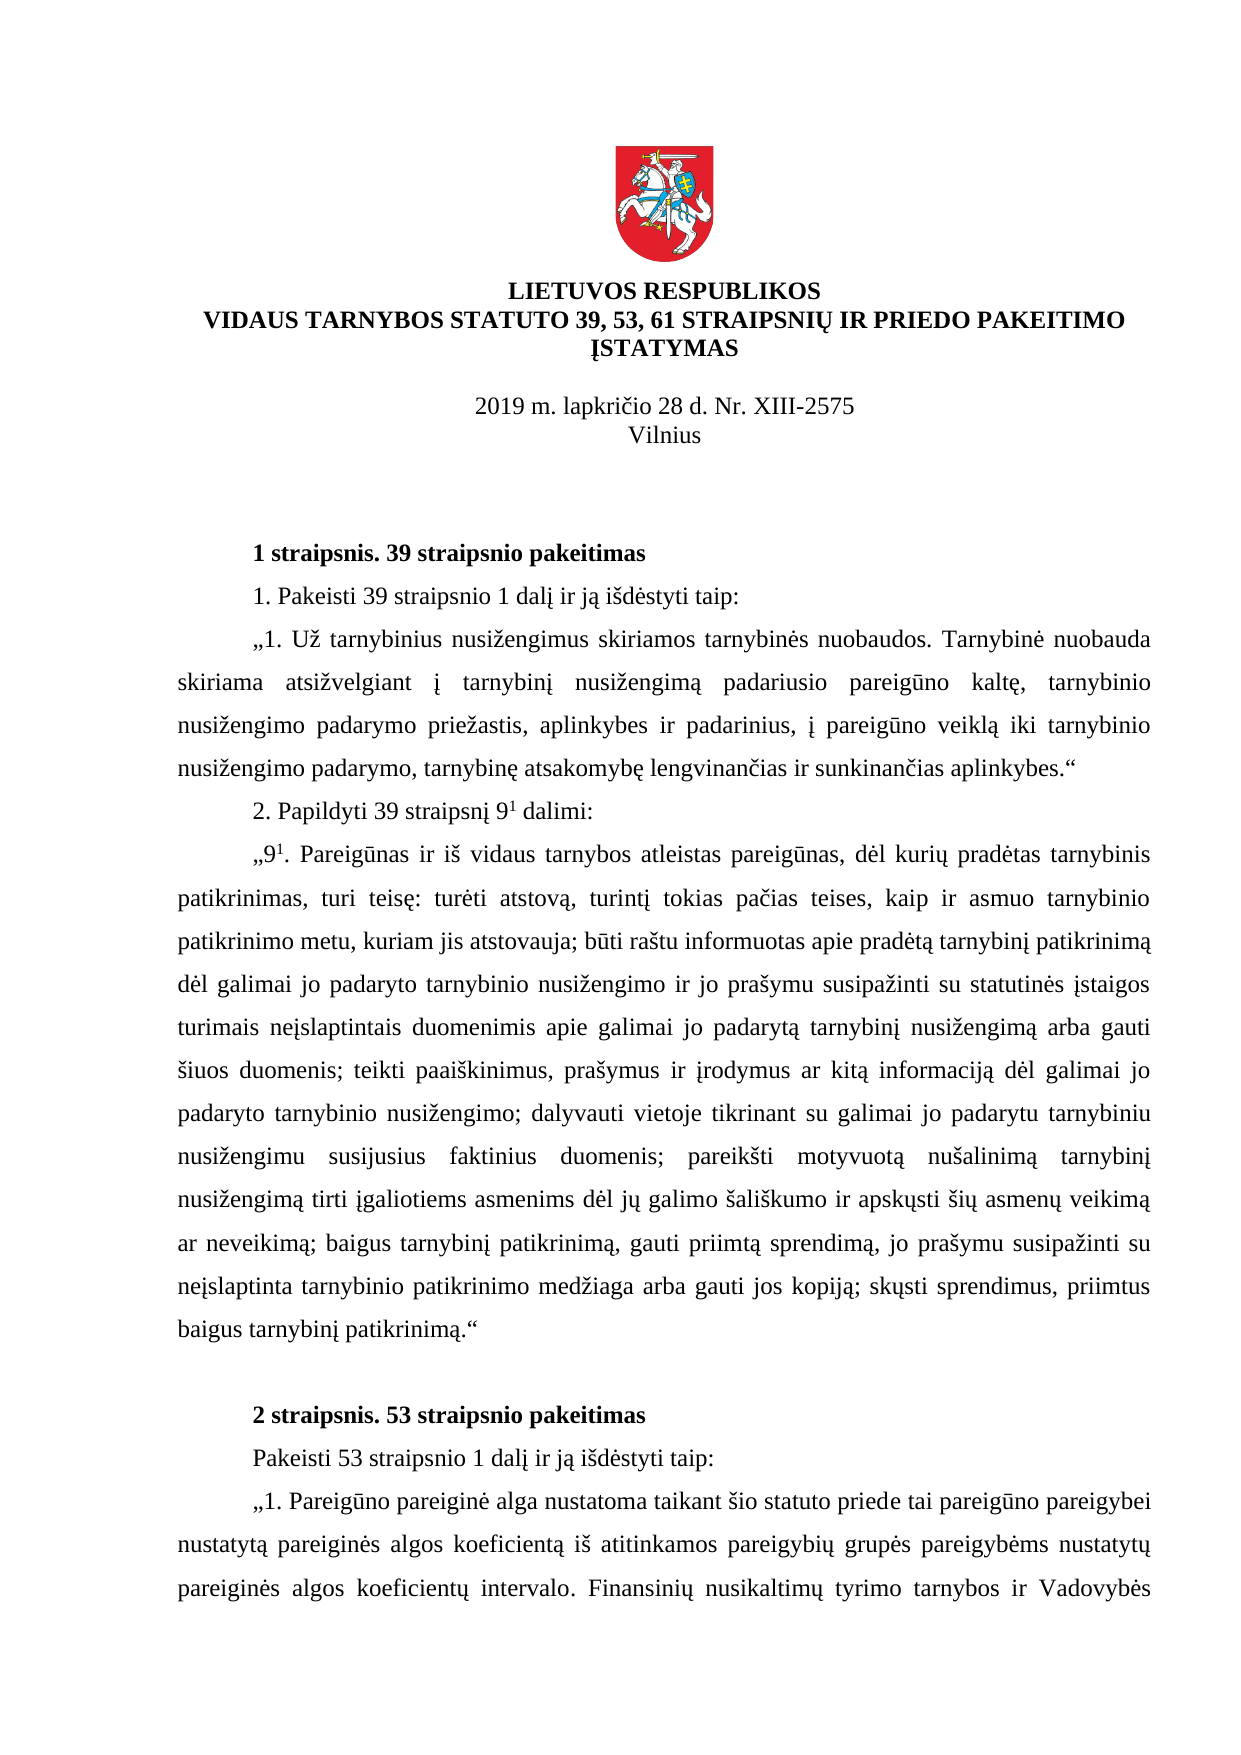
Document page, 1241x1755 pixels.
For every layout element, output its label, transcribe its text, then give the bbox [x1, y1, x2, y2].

text 2. Papildyti 39 straipsnį 91 dalimi: [177, 796, 1152, 825]
text „1. Už tarnybinius nusižengimus skiriamos tarnybinės nuobaudos. Tarnybinė nuobauda skiriama atsižvelgiant į tarnybinį nusižengimą padariusio pareigūno kaltę, tarnybinio nusižengimo padarymo priežastis, aplinkybes ir padarinius, į pareigūno veiklą iki tarnybinio nusižengimo padarymo, tarnybinę atsakomybę lengvinančias ir sunkinančias aplinkybes.“ [177, 624, 1152, 782]
text 2 straipsnis. 53 straipsnio pakeitimas [177, 1400, 1152, 1429]
text 2019 m. lapkričio 28 d. Nr. XIII-2575 [177, 391, 1152, 420]
text 1 straipsnis. 39 straipsnio pakeitimas [177, 538, 1152, 566]
text VIDAUS TARNYBOS STATUTO 39, 53, 61 STRAIPSNIŲ IR PRIEDO PAKEITIMO [177, 305, 1152, 333]
text ĮSTATYMAS [177, 333, 1152, 362]
text „91. Pareigūnas ir iš vidaus tarnybos atleistas pareigūnas, dėl kurių pradėtas tarnybinis patikrinimas, turi teisę: turėti atstovą, turintį tokias pačias teises, kaip ir asmuo tarnybinio patikrinimo metu, kuriam jis atstovauja; būti raštu informuotas apie pradėtą tarnybinį patikrinimą dėl galimai jo padaryto tarnybinio nusižengimo ir jo prašymu susipažinti su statutinės įstaigos turimais neįslaptintais duomenimis apie galimai jo padarytą tarnybinį nusižengimą arba gauti šiuos duomenis; teikti paaiškinimus, prašymus ir įrodymus ar kitą informaciją dėl galimai jo padaryto tarnybinio nusižengimo; dalyvauti vietoje tikrinant su galimai jo padarytu tarnybiniu nusižengimu susijusius faktinius duomenis; pareikšti motyvuotą nušalinimą tarnybinį nusižengimą tirti įgaliotiems asmenims dėl jų galimo šališkumo ir apskųsti šių asmenų veikimą ar neveikimą; baigus tarnybinį patikrinimą, gauti priimtą sprendimą, jo prašymu susipažinti su neįslaptinta tarnybinio patikrinimo medžiaga arba gauti jos kopiją; skųsti sprendimus, priimtus baigus tarnybinį patikrinimą.“ [177, 839, 1152, 1343]
text Vilnius [177, 420, 1152, 448]
text Pakeisti 53 straipsnio 1 dalį ir ją išdėstyti taip: [177, 1443, 1152, 1472]
text 1. Pakeisti 39 straipsnio 1 dalį ir ją išdėstyti taip: [177, 581, 1152, 609]
text „1. Pareigūno pareiginė alga nustatoma taikant šio statuto priede tai pareigūno pareigybei nustatytą pareiginės algos koeficientą iš atitinkamos pareigybių grupės pareigybėms nustatytų pareiginės algos koeficientų intervalo. Finansinių nusikaltimų tyrimo tarnybos ir Vadovybės [177, 1486, 1152, 1601]
text LIETUVOS RESPUBLIKOS [177, 276, 1152, 305]
